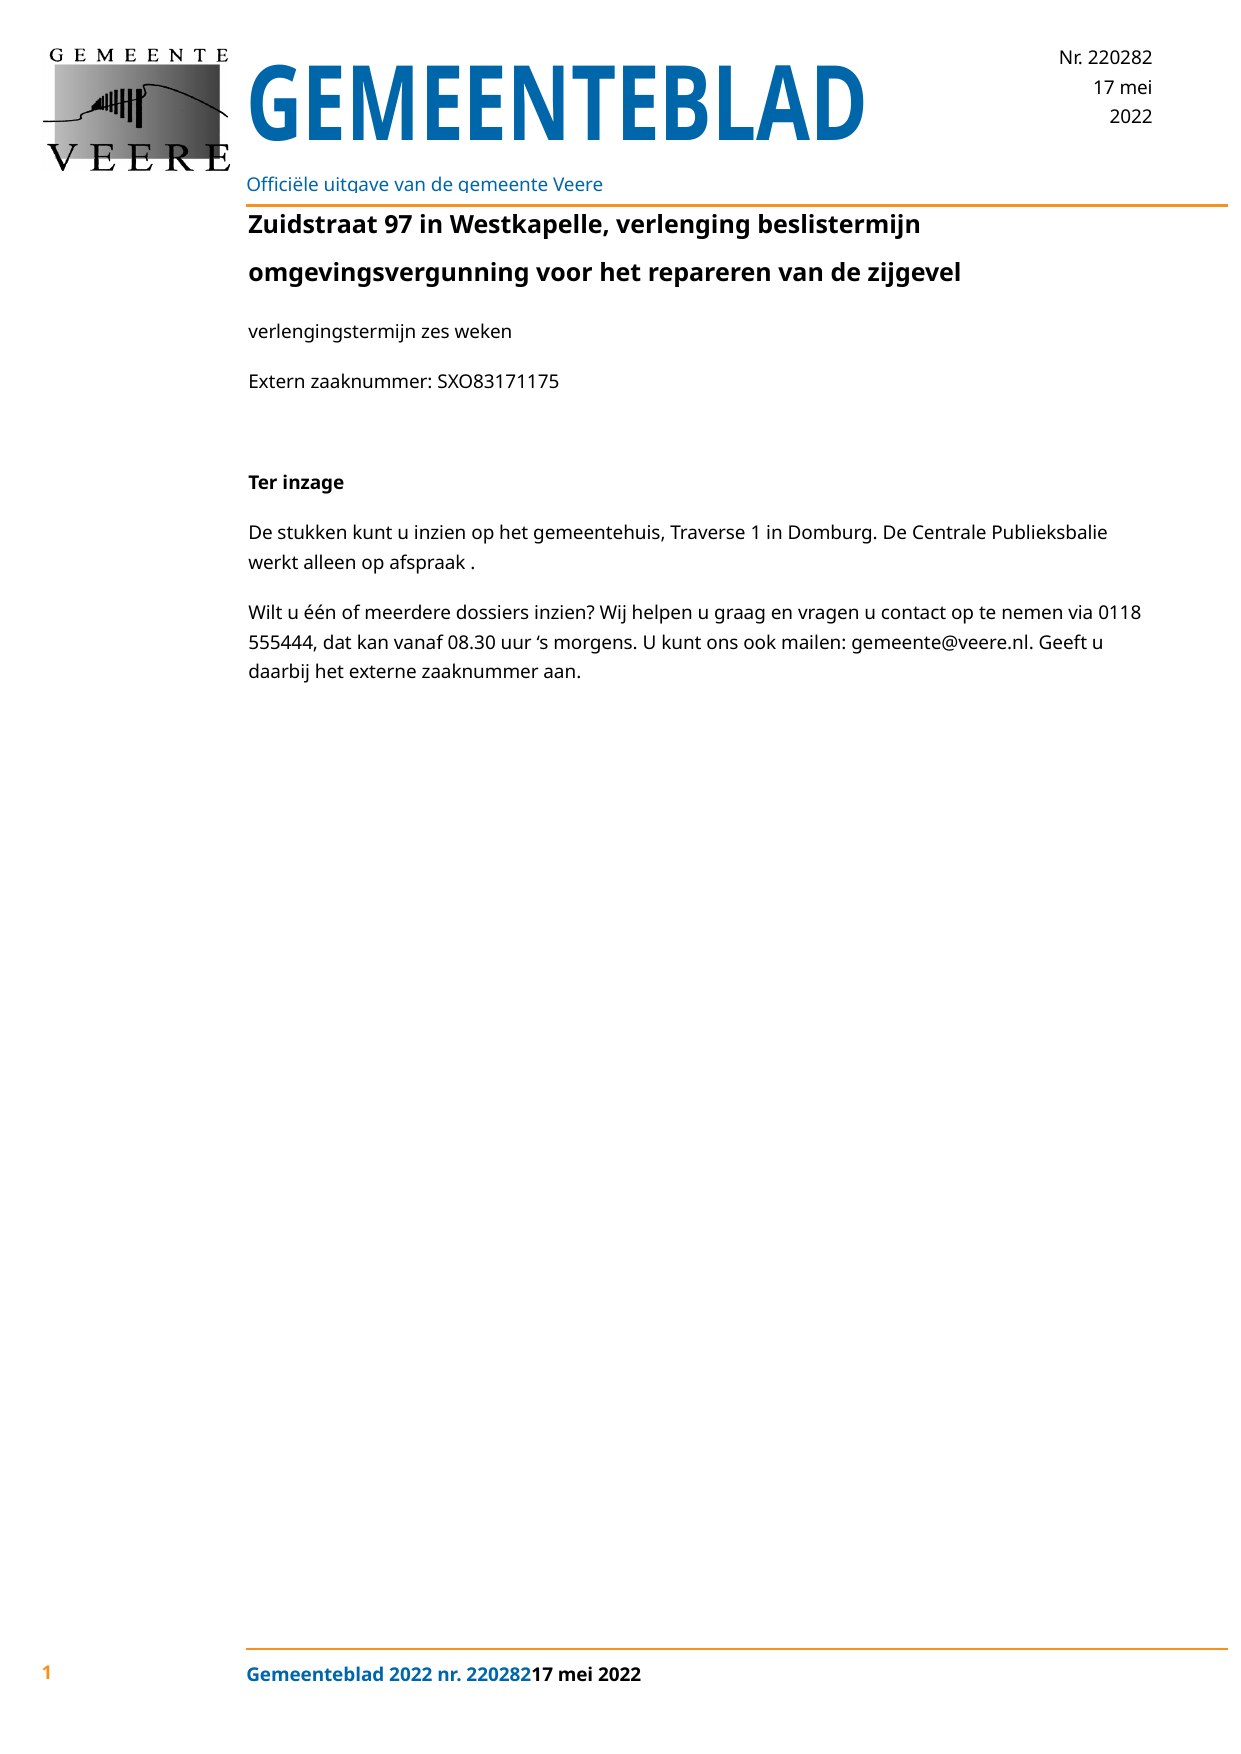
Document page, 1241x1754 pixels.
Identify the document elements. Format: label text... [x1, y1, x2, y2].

text De stukken kunt u inzien op het gemeentehuis, Traverse 1 in Domburg. De Centrale Publieksbalie werkt alleen op afspraak . [248, 519, 1152, 575]
text Zuidstraat 97 in Westkapelle, verlenging beslistermijn omgevingsvergunning voor het repareren van de zijgevel [248, 207, 1152, 288]
text Wilt u één of meerdere dossiers inzien? Wij helpen u graag en vragen u contact op te nemen via 0118 555444, dat kan vanaf 08.30 uur ‘s morgens. U kunt ons ook mailen: gemeente@veere.nl. Geeft u daarbij het externe zaaknummer aan. [248, 599, 1152, 684]
text Ter inzage [248, 469, 1152, 495]
text verlengingstermijn zes weken [248, 318, 1152, 344]
text Extern zaaknummer: SXO83171175 [248, 368, 1152, 394]
picture [41, 47, 231, 172]
